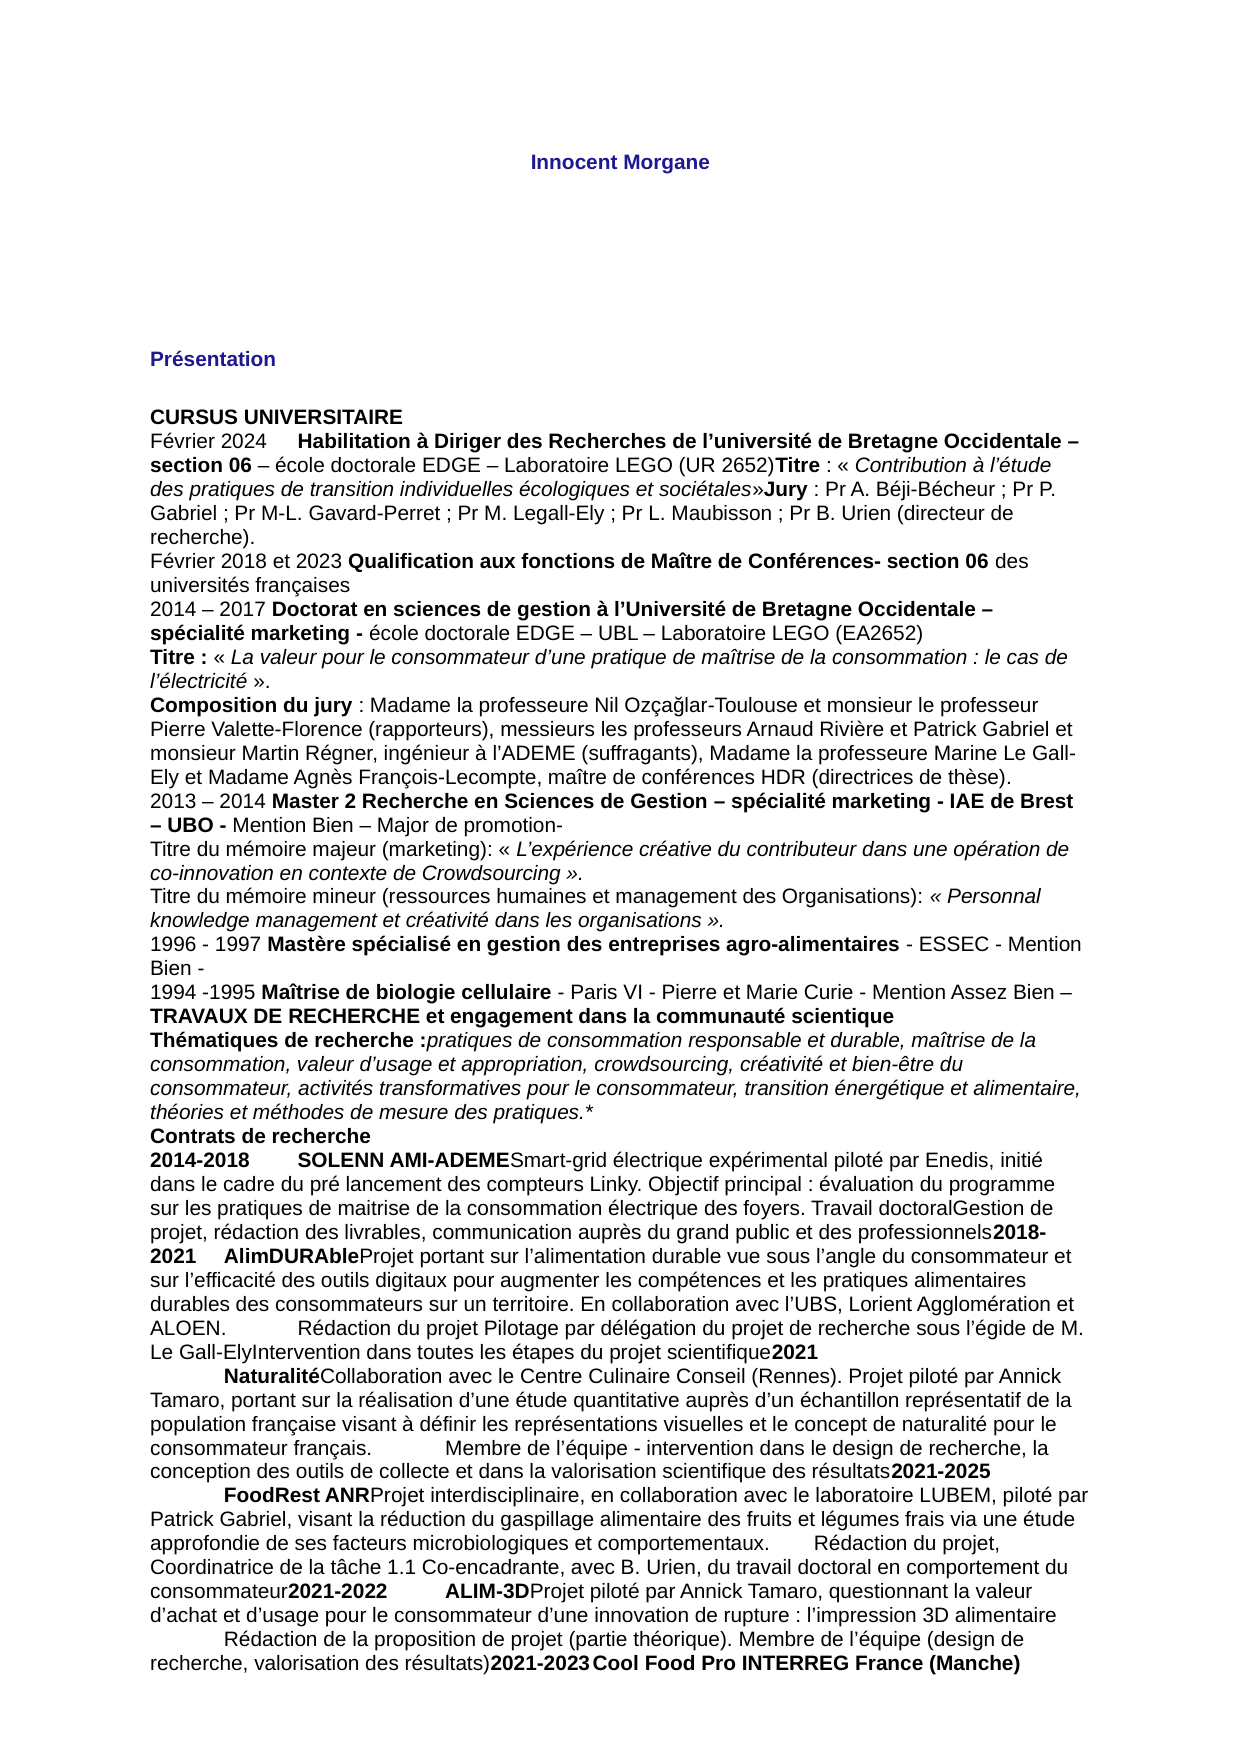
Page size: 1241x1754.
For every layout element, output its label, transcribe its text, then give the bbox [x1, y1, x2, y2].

text Titre du mémoire mineur (ressources humaines et management des Organisations): « Personnal knowledge management et créativité dans les organisations ». [150, 884, 1090, 932]
text Février 2018 et 2023 Qualification aux fonctions de Maître de Conférences- section 06 des universités françaises [150, 549, 1090, 597]
text CURSUS UNIVERSITAIRE [150, 405, 1090, 429]
text 2014 – 2017 Doctorat en sciences de gestion à l’Université de Bretagne Occidentale – spécialité marketing - école doctorale EDGE – UBL – Laboratoire LEGO (EA2652) [150, 597, 1090, 645]
text 2014-2018 SOLENN AMI-ADEMESmart-grid électrique expérimental piloté par Enedis, initié dans le cadre du pré lancement des compteurs Linky. Objectif principal : évaluation du programme sur les pratiques de maitrise de la consommation électrique des foyers. Travail doctoralGestion de projet, rédaction des livrables, communication auprès du grand public et des professionnels2018-2021 AlimDURAbleProjet portant sur l’alimentation durable vue sous l’angle du consommateur et sur l’efficacité des outils digitaux pour augmenter les compétences et les pratiques alimentaires durables des consommateurs sur un territoire. En collaboration avec l’UBS, Lorient Agglomération et ALOEN. Rédaction du projet Pilotage par délégation du projet de recherche sous l’égide de M. Le Gall-ElyIntervention dans toutes les étapes du projet scientifique2021 NaturalitéCollaboration avec le Centre Culinaire Conseil (Rennes). Projet piloté par Annick Tamaro, portant sur la réalisation d’une étude quantitative auprès d’un échantillon représentatif de la population française visant à définir les représentations visuelles et le concept de naturalité pour le consommateur français. Membre de l’équipe - intervention dans le design de recherche, la conception des outils de collecte et dans la valorisation scientifique des résultats2021-2025 FoodRest ANRProjet interdisciplinaire, en collaboration avec le laboratoire LUBEM, piloté par Patrick Gabriel, visant la réduction du gaspillage alimentaire des fruits et légumes frais via une étude approfondie de ses facteurs microbiologiques et comportementaux. Rédaction du projet, Coordinatrice de la tâche 1.1 Co-encadrante, avec B. Urien, du travail doctoral en comportement du consommateur2021-2022 ALIM-3DProjet piloté par Annick Tamaro, questionnant la valeur d’achat et d’usage pour le consommateur d’une innovation de rupture : l’impression 3D alimentaire Rédaction de la proposition de projet (partie théorique). Membre de l’équipe (design de recherche, valorisation des résultats)2021-2023 Cool Food Pro INTERREG France (Manche) [150, 1148, 1090, 1675]
text 2013 – 2014 Master 2 Recherche en Sciences de Gestion – spécialité marketing - IAE de Brest – UBO - Mention Bien – Major de promotion- [150, 788, 1090, 836]
text Titre du mémoire majeur (marketing): « L’expérience créative du contributeur dans une opération de co-innovation en contexte de Crowdsourcing ». [150, 836, 1090, 884]
text Thématiques de recherche :pratiques de consommation responsable et durable, maîtrise de la consommation, valeur d’usage et appropriation, crowdsourcing, créativité et bien-être du consommateur, activités transformatives pour le consommateur, transition énergétique et alimentaire, théories et méthodes de mesure des pratiques.* [150, 1028, 1090, 1124]
text Contrats de recherche [150, 1124, 1090, 1148]
text Composition du jury : Madame la professeure Nil Ozçağlar-Toulouse et monsieur le professeur Pierre Valette-Florence (rapporteurs), messieurs les professeurs Arnaud Rivière et Patrick Gabriel et monsieur Martin Régner, ingénieur à l’ADEME (suffragants), Madame la professeure Marine Le Gall-Ely et Madame Agnès François-Lecompte, maître de conférences HDR (directrices de thèse). [150, 693, 1090, 788]
text Titre : « La valeur pour le consommateur d’une pratique de maîtrise de la consommation : le cas de l’électricité ». [150, 645, 1090, 693]
text Février 2024 Habilitation à Diriger des Recherches de l’université de Bretagne Occidentale – section 06 – école doctorale EDGE – Laboratoire LEGO (UR 2652)Titre : « Contribution à l’étude des pratiques de transition individuelles écologiques et sociétales»Jury : Pr A. Béji-Bécheur ; Pr P. Gabriel ; Pr M-L. Gavard-Perret ; Pr M. Legall-Ely ; Pr L. Maubisson ; Pr B. Urien (directeur de recherche). [150, 429, 1090, 549]
text TRAVAUX DE RECHERCHE et engagement dans la communauté scientique [150, 1004, 1090, 1028]
text 1996 - 1997 Mastère spécialisé en gestion des entreprises agro-alimentaires - ESSEC - Mention Bien - [150, 932, 1090, 980]
subtitle Innocent Morgane [150, 150, 1090, 174]
text 1994 -1995 Maîtrise de biologie cellulaire - Paris VI - Pierre et Marie Curie - Mention Assez Bien – [150, 980, 1090, 1004]
subtitle Présentation [150, 347, 1090, 371]
